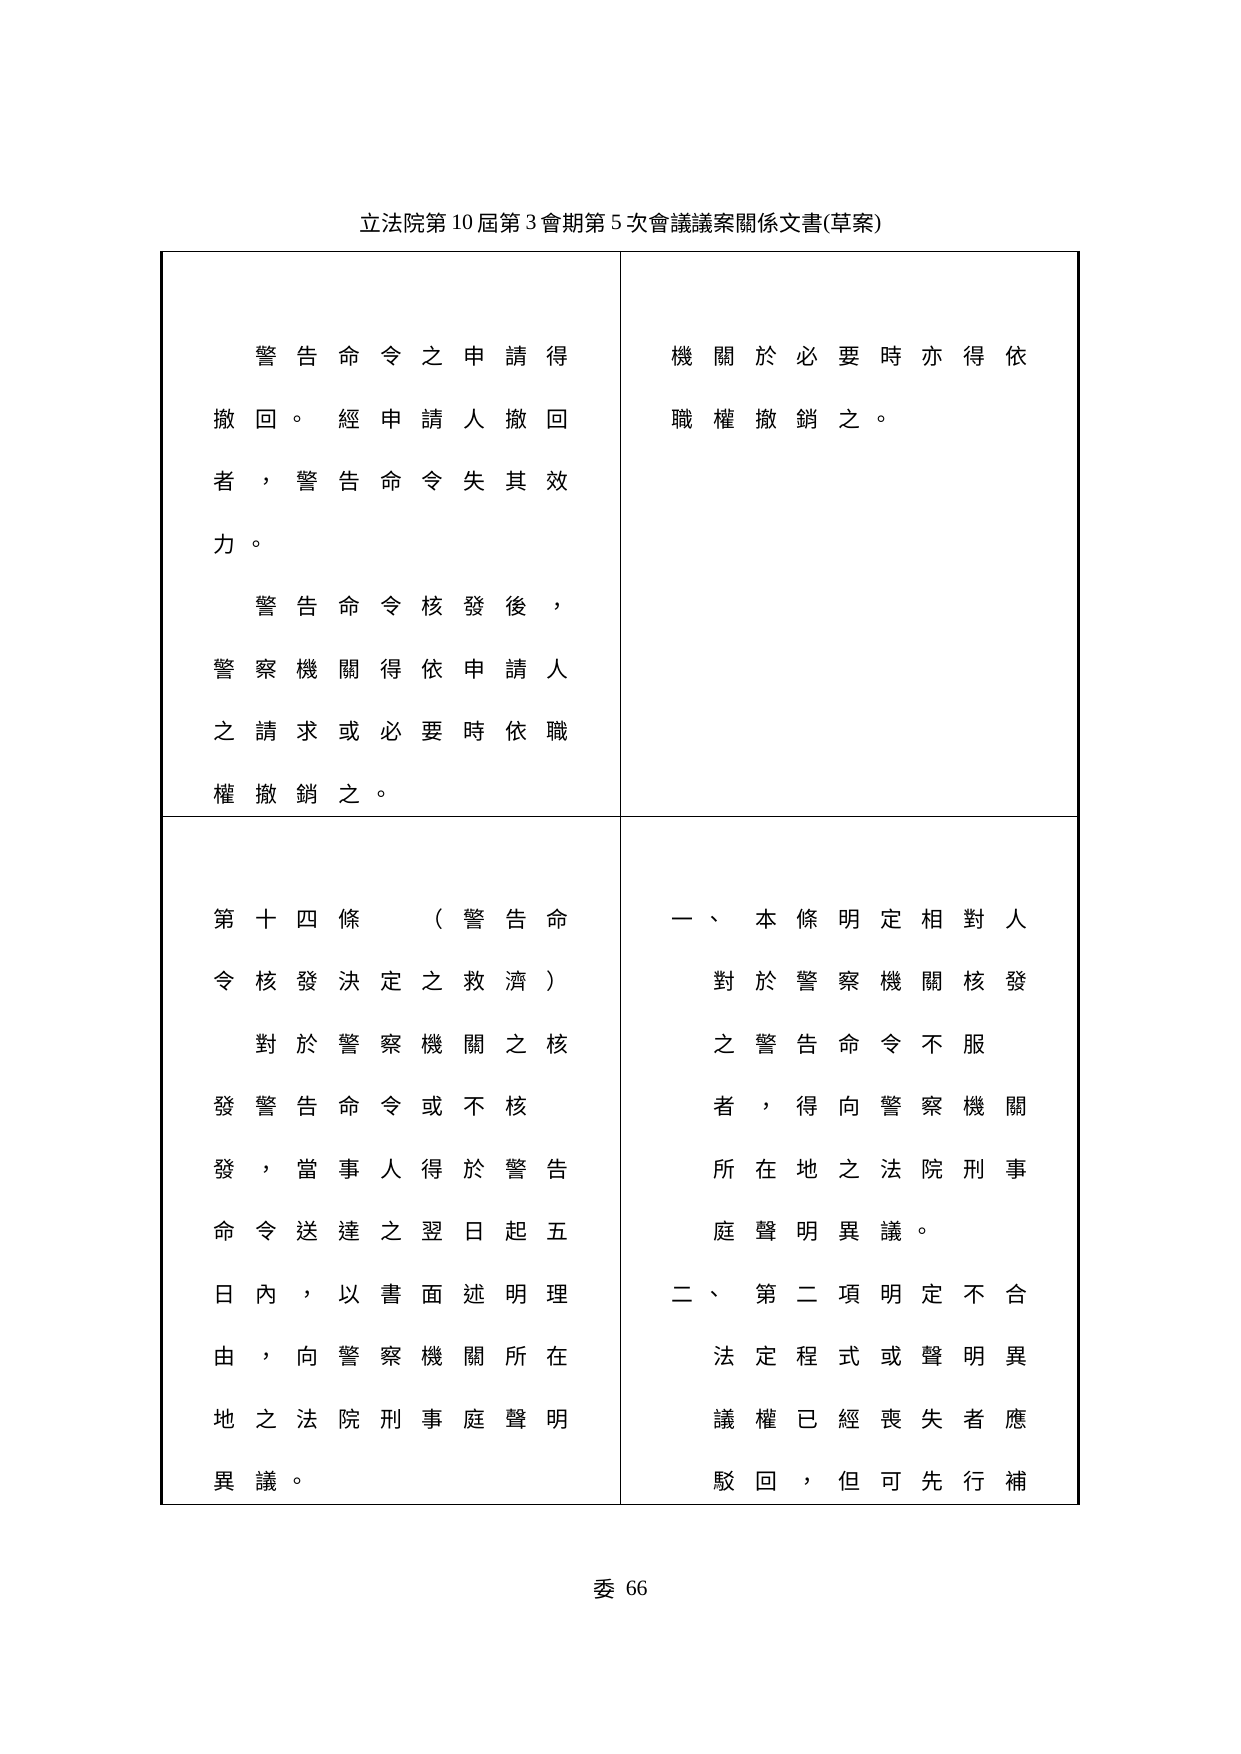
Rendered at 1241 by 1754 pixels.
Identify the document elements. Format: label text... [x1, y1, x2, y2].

table_cell 警告命令之申請得撤回。經申請人撤回者，警告命令失其效力。 警告命令核發後，警察機關得依申請人之請求或必要時依職權撤銷之。 [163, 252, 620, 816]
table_cell 機關於必要時亦得依職權撤銷之。 [621, 252, 1077, 816]
table_cell 第十四條 （警告命令核發決定之救濟） 對於警察機關之核發警告命令或不核發，當事人得於警告命令送達之翌日起五日內，以書面述明理由，向警察機關所在地之法院刑事庭聲明異議。 [163, 817, 620, 1504]
table_cell 一、本條明定相對人對於警察機關核發之警告命令不服者，得向警察機關所在地之法院刑事庭聲明異議。 二、第二項明定不合法定程式或聲明異議權已經喪失者應駁回，但可先行補 [621, 817, 1077, 1504]
